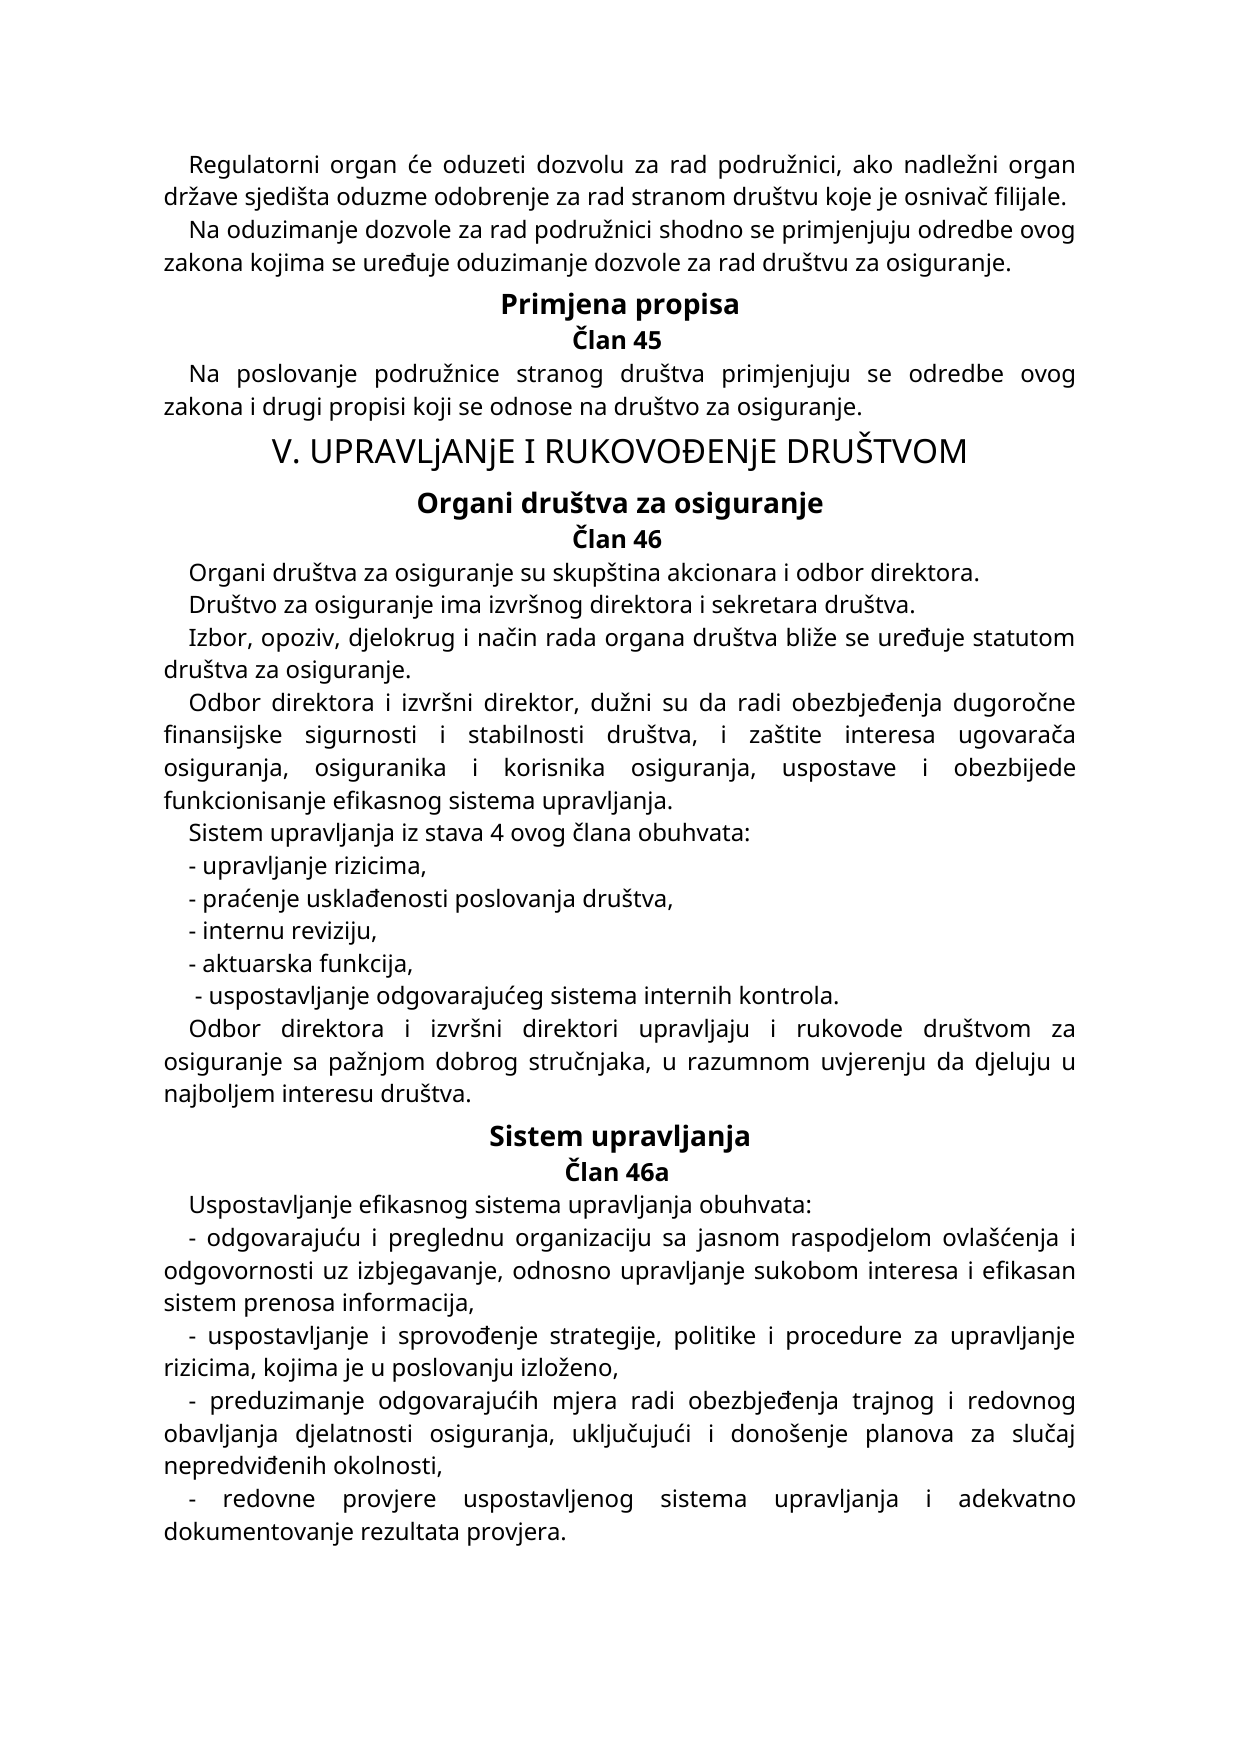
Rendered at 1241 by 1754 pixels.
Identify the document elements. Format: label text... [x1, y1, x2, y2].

text Uspostavljanje efikasnog sistema upravljanja obuhvata: [163, 1188, 1077, 1221]
text - uspostavljanje i sprovođenje strategije, politike i procedure za upravljanje rizicima, kojima je u poslovanju izloženo, [163, 1319, 1077, 1384]
text - praćenje usklađenosti poslovanja društva, [163, 881, 1077, 914]
text Član 46a ﻿ [148, 1154, 1093, 1188]
text - redovne provjere uspostavljenog sistema upravljanja i adekvatno dokumentovanje rezultata provjera. [163, 1482, 1077, 1547]
text Član 45 ﻿ [148, 323, 1093, 357]
text Član 46 ﻿ [148, 521, 1093, 555]
text - odgovarajuću i preglednu organizaciju sa jasnom raspodjelom ovlašćenja i odgovornosti uz izbjegavanje, odnosno upravljanje sukobom interesa i efikasan sistem prenosa informacija, [163, 1221, 1077, 1319]
text Na poslovanje podružnice stranog društva primjenjuju se odredbe ovog zakona i drugi propisi koji se odnose na društvo za osiguranje. [163, 357, 1077, 422]
text Odbor direktora i izvršni direktor, dužni su da radi obezbjeđenja dugoročne finansijske sigurnosti i stabilnosti društva, i zaštite interesa ugovarača osiguranja, osiguranika i korisnika osiguranja, uspostave i obezbijede funkcionisanje efikasnog sistema upravljanja. [163, 686, 1077, 816]
text - preduzimanje odgovarajućih mjera radi obezbjeđenja trajnog i redovnog obavljanja djelatnosti osiguranja, uključujući i donošenje planova za slučaj nepredviđenih okolnosti, [163, 1384, 1077, 1482]
text Organi društva za osiguranje su skupština akcionara i odbor direktora. [163, 555, 1077, 588]
text Primjena propisa [148, 284, 1093, 323]
text Na oduzimanje dozvole za rad podružnici shodno se primjenjuju odredbe ovog zakona kojima se uređuje oduzimanje dozvole za rad društvu za osiguranje. [163, 213, 1077, 278]
text - upravljanje rizicima, [163, 849, 1077, 881]
text V. UPRAVLjANjE I RUKOVOĐENjE DRUŠTVOM [148, 428, 1093, 473]
text - uspostavljanje odgovarajućeg sistema internih kontrola. [163, 979, 1077, 1012]
text Regulatorni organ će oduzeti dozvolu za rad podružnici, ako nadležni organ države sjedišta oduzme odobrenje za rad stranom društvu koje je osnivač filijale. [163, 148, 1077, 213]
text Odbor direktora i izvršni direktori upravljaju i rukovode društvom za osiguranje sa pažnjom dobrog stručnjaka, u razumnom uvjerenju da djeluju u najboljem interesu društva. [163, 1012, 1077, 1109]
text Društvo za osiguranje ima izvršnog direktora i sekretara društva. [163, 588, 1077, 621]
text Organi društva za osiguranje [148, 483, 1093, 521]
text Sistem upravljanja [148, 1116, 1093, 1154]
text - aktuarska funkcija, [163, 947, 1077, 979]
text - internu reviziju, [163, 914, 1077, 947]
text Izbor, opoziv, djelokrug i način rada organa društva bliže se uređuje statutom društva za osiguranje. [163, 621, 1077, 686]
text Sistem upravljanja iz stava 4 ovog člana obuhvata: [163, 816, 1077, 849]
